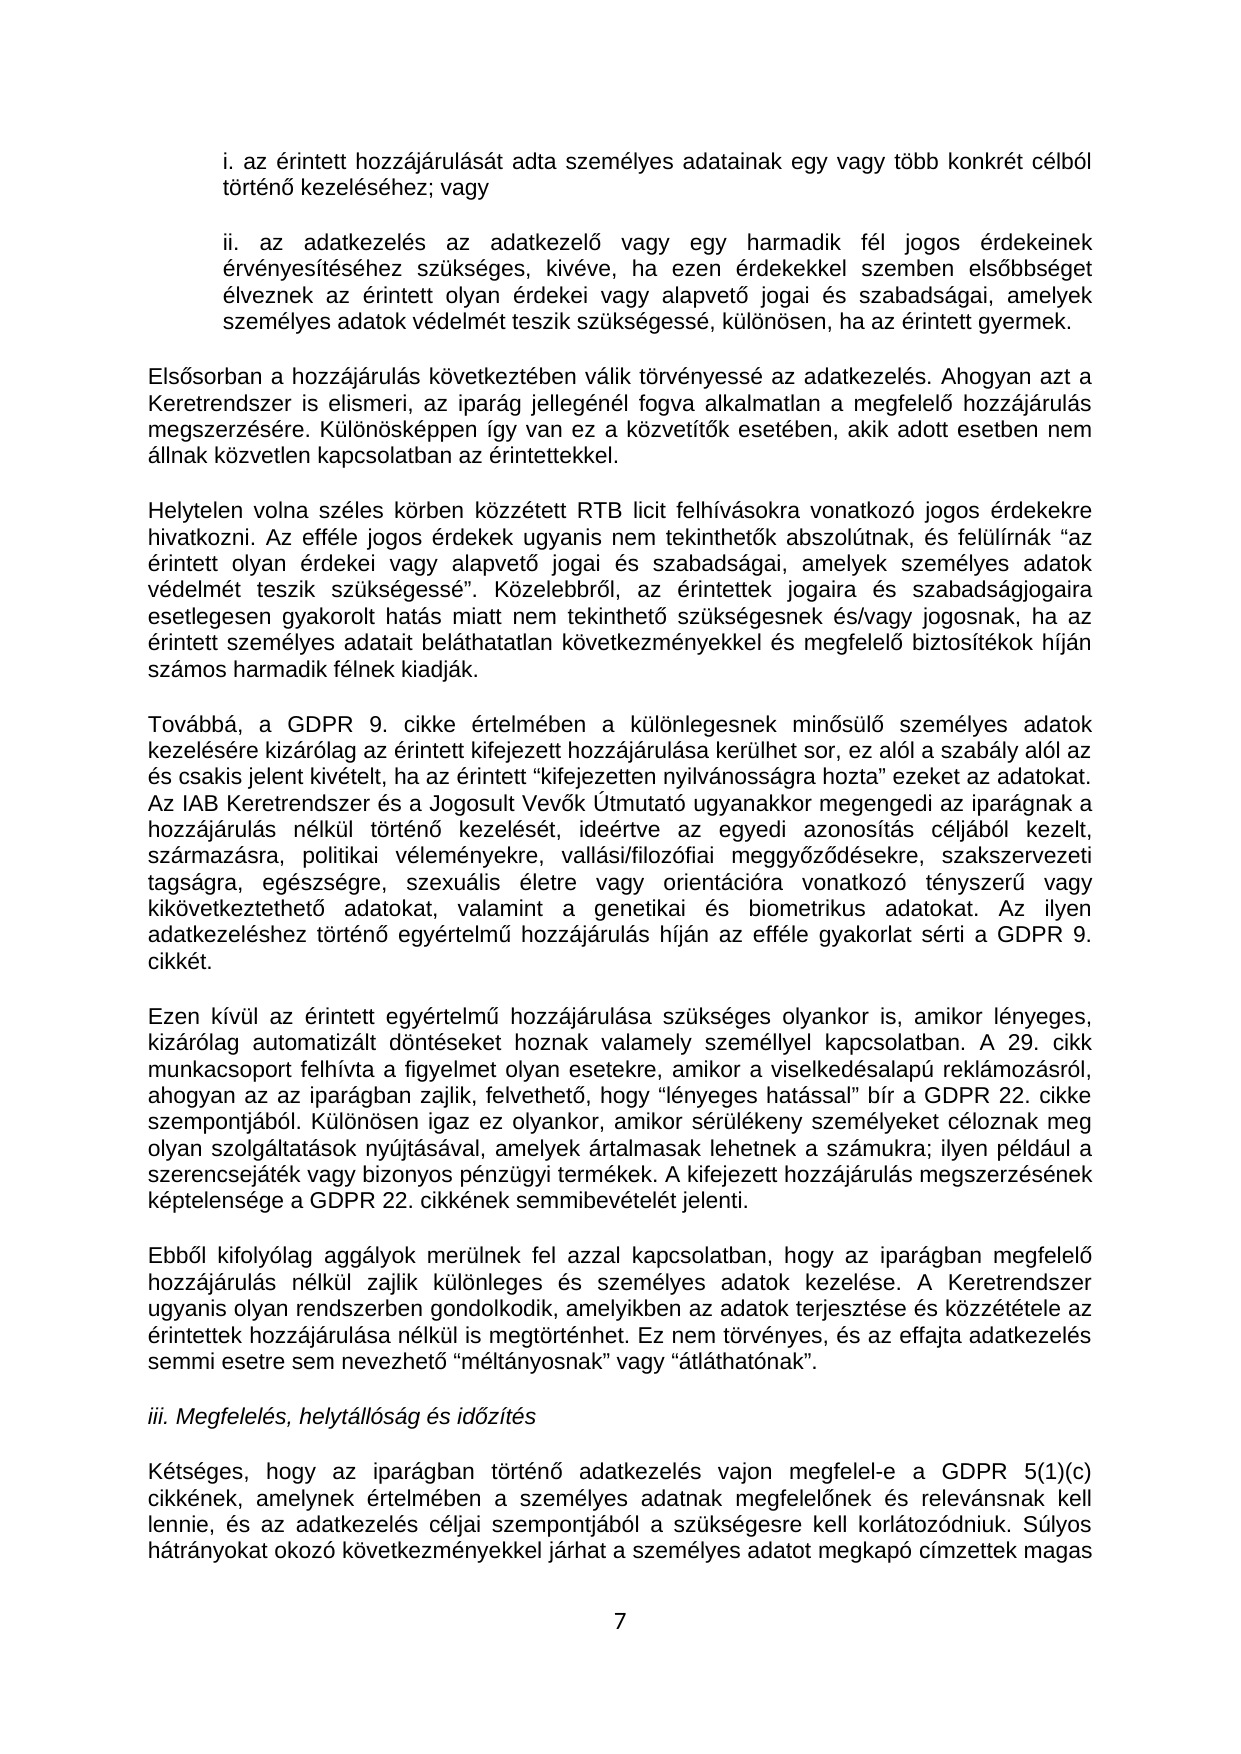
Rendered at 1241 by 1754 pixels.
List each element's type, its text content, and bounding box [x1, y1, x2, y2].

text Ezen kívül az érintett egyértelmű hozzájárulása szükséges olyankor is, amikor lényeges, kizárólag automatizált döntéseket hoznak valamely személlyel kapcsolatban. A 29. cikk munkacsoport felhívta a figyelmet olyan esetekre, amikor a viselkedésalapú reklámozásról, ahogyan az az iparágban zajlik, felvethető, hogy “lényeges hatással” bír a GDPR 22. cikke szempontjából. Különösen igaz ez olyankor, amikor sérülékeny személyeket céloznak meg olyan szolgáltatások nyújtásával, amelyek ártalmasak lehetnek a számukra; ilyen például a szerencsejáték vagy bizonyos pénzügyi termékek. A kifejezett hozzájárulás megszerzésének képtelensége a GDPR 22. cikkének semmibevételét jelenti. [148, 1003, 1093, 1214]
text Helytelen volna széles körben közzétett RTB licit felhívásokra vonatkozó jogos érdekekre hivatkozni. Az efféle jogos érdekek ugyanis nem tekinthetők abszolútnak, és felülírnák “az érintett olyan érdekei vagy alapvető jogai és szabadságai, amelyek személyes adatok védelmét teszik szükségessé”. Közelebbről, az érintettek jogaira és szabadságjogaira esetlegesen gyakorolt hatás miatt nem tekinthető szükségesnek és/vagy jogosnak, ha az érintett személyes adatait beláthatatlan következményekkel és megfelelő biztosítékok híján számos harmadik félnek kiadják. [148, 497, 1093, 682]
text Elsősorban a hozzájárulás következtében válik törvényessé az adatkezelés. Ahogyan azt a Keretrendszer is elismeri, az iparág jellegénél fogva alkalmatlan a megfelelő hozzájárulás megszerzésére. Különösképpen így van ez a közvetítők esetében, akik adott esetben nem állnak közvetlen kapcsolatban az érintettekkel. [148, 363, 1093, 469]
text Ebből kifolyólag aggályok merülnek fel azzal kapcsolatban, hogy az iparágban megfelelő hozzájárulás nélkül zajlik különleges és személyes adatok kezelése. A Keretrendszer ugyanis olyan rendszerben gondolkodik, amelyikben az adatok terjesztése és közzététele az érintettek hozzájárulása nélkül is megtörténhet. Ez nem törvényes, és az effajta adatkezelés semmi esetre sem nevezhető “méltányosnak” vagy “átláthatónak”. [148, 1242, 1093, 1374]
text ii. az adatkezelés az adatkezelő vagy egy harmadik fél jogos érdekeinek érvényesítéséhez szükséges, kivéve, ha ezen érdekekkel szemben elsőbbséget élveznek az érintett olyan érdekei vagy alapvető jogai és szabadságai, amelyek személyes adatok védelmét teszik szükségessé, különösen, ha az érintett gyermek. [223, 229, 1093, 334]
text Továbbá, a GDPR 9. cikke értelmében a különlegesnek minősülő személyes adatok kezelésére kizárólag az érintett kifejezett hozzájárulása kerülhet sor, ez alól a szabály alól az és csakis jelent kivételt, ha az érintett “kifejezetten nyilvánosságra hozta” ezeket az adatokat. Az IAB Keretrendszer és a Jogosult Vevők Útmutató ugyanakkor megengedi az iparágnak a hozzájárulás nélkül történő kezelését, ideértve az egyedi azonosítás céljából kezelt, származásra, politikai véleményekre, vallási/filozófiai meggyőződésekre, szakszervezeti tagságra, egészségre, szexuális életre vagy orientációra vonatkozó tényszerű vagy kikövetkeztethető adatokat, valamint a genetikai és biometrikus adatokat. Az ilyen adatkezeléshez történő egyértelmű hozzájárulás híján az efféle gyakorlat sérti a GDPR 9. cikkét. [148, 711, 1093, 974]
text Kétséges, hogy az iparágban történő adatkezelés vajon megfelel-e a GDPR 5(1)(c) cikkének, amelynek értelmében a személyes adatnak megfelelőnek és relevánsnak kell lennie, és az adatkezelés céljai szempontjából a szükségesre kell korlátozódniuk. Súlyos hátrányokat okozó következményekkel járhat a személyes adatot megkapó címzettek magas [148, 1458, 1093, 1563]
text iii. Megfelelés, helytállóság és időzítés [148, 1403, 1093, 1429]
text i. az érintett hozzájárulását adta személyes adatainak egy vagy több konkrét célból történő kezeléséhez; vagy [223, 148, 1093, 200]
